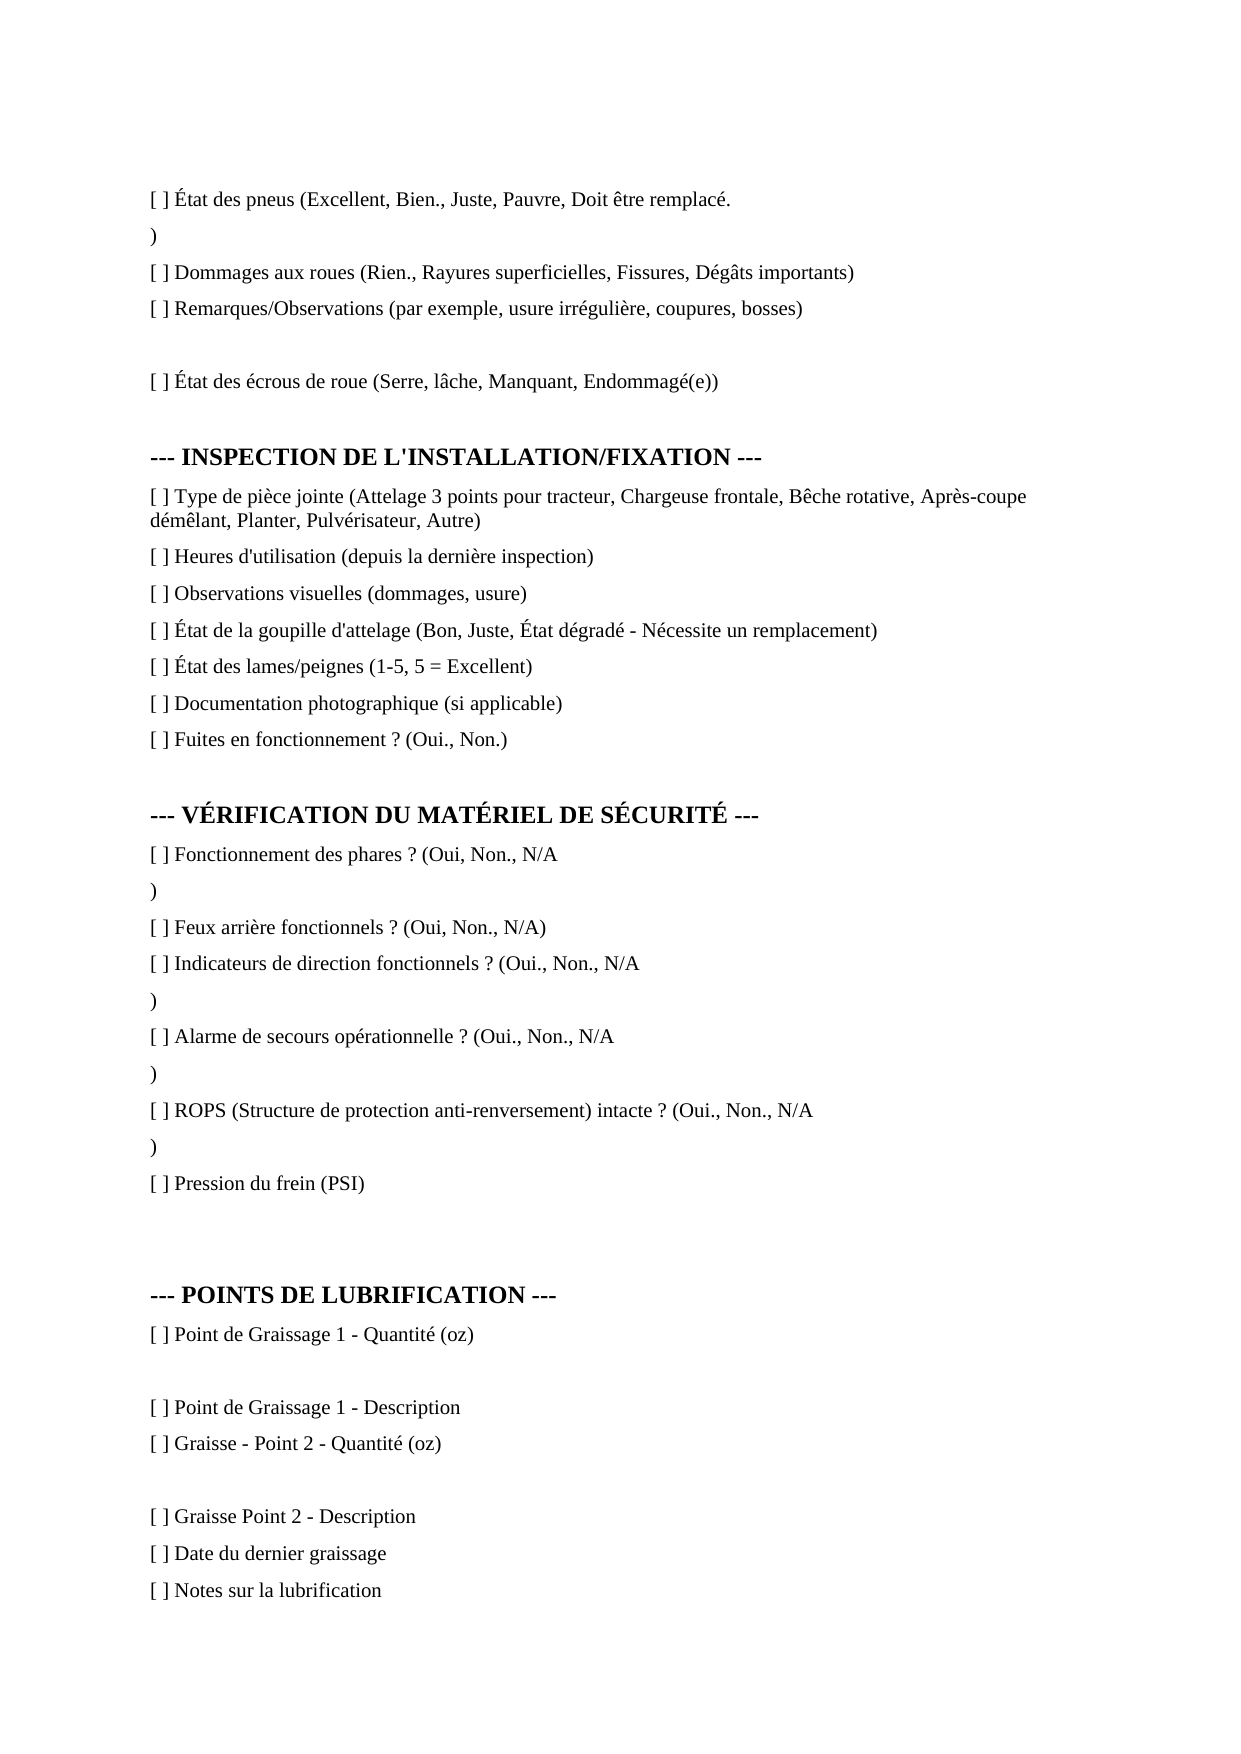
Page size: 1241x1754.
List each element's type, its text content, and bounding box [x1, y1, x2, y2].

text [ ] Pression du frein (PSI) [150, 1171, 1090, 1195]
text [ ] Fonctionnement des phares ? (Oui, Non., N/A [150, 842, 1090, 866]
text ) [150, 1134, 1090, 1158]
text [ ] Graisse Point 2 - Description [150, 1504, 1090, 1528]
text [ ] État des pneus (Excellent, Bien., Juste, Pauvre, Doit être remplacé. [150, 187, 1090, 211]
text [ ] Date du dernier graissage [150, 1541, 1090, 1565]
text --- VÉRIFICATION DU MATÉRIEL DE SÉCURITÉ --- [150, 800, 1090, 829]
text [ ] État de la goupille d'attelage (Bon, Juste, État dégradé - Nécessite un remplacement) [150, 617, 1090, 642]
text [ ] Feux arrière fonctionnels ? (Oui, Non., N/A) [150, 915, 1090, 939]
text [ ] Type de pièce jointe (Attelage 3 points pour tracteur, Chargeuse frontale, Bêche rotative, Après-coupe démêlant, Planter, Pulvérisateur, Autre) [150, 484, 1090, 532]
text ) [150, 223, 1090, 247]
text [ ] Remarques/Observations (par exemple, usure irrégulière, coupures, bosses) [150, 296, 1090, 320]
text [ ] Graisse - Point 2 - Quantité (oz) [150, 1431, 1090, 1455]
text ) [150, 878, 1090, 902]
text [ ] Alarme de secours opérationnelle ? (Oui., Non., N/A [150, 1024, 1090, 1048]
text --- POINTS DE LUBRIFICATION --- [150, 1280, 1090, 1309]
text [ ] Observations visuelles (dommages, usure) [150, 581, 1090, 605]
text [ ] Point de Graissage 1 - Quantité (oz) [150, 1322, 1090, 1346]
text [ ] Indicateurs de direction fonctionnels ? (Oui., Non., N/A [150, 951, 1090, 975]
text ) [150, 988, 1090, 1012]
text [ ] Notes sur la lubrification [150, 1577, 1090, 1602]
text --- INSPECTION DE L'INSTALLATION/FIXATION --- [150, 442, 1090, 471]
text [ ] État des écrous de roue (Serre, lâche, Manquant, Endommagé(e)) [150, 369, 1090, 393]
text [ ] Documentation photographique (si applicable) [150, 691, 1090, 715]
text ) [150, 1061, 1090, 1085]
text [ ] ROPS (Structure de protection anti-renversement) intacte ? (Oui., Non., N/A [150, 1097, 1090, 1122]
text [ ] Fuites en fonctionnement ? (Oui., Non.) [150, 727, 1090, 751]
text [ ] Heures d'utilisation (depuis la dernière inspection) [150, 544, 1090, 568]
text [ ] État des lames/peignes (1-5, 5 = Excellent) [150, 654, 1090, 678]
text [ ] Point de Graissage 1 - Description [150, 1395, 1090, 1419]
text [ ] Dommages aux roues (Rien., Rayures superficielles, Fissures, Dégâts importants) [150, 260, 1090, 284]
